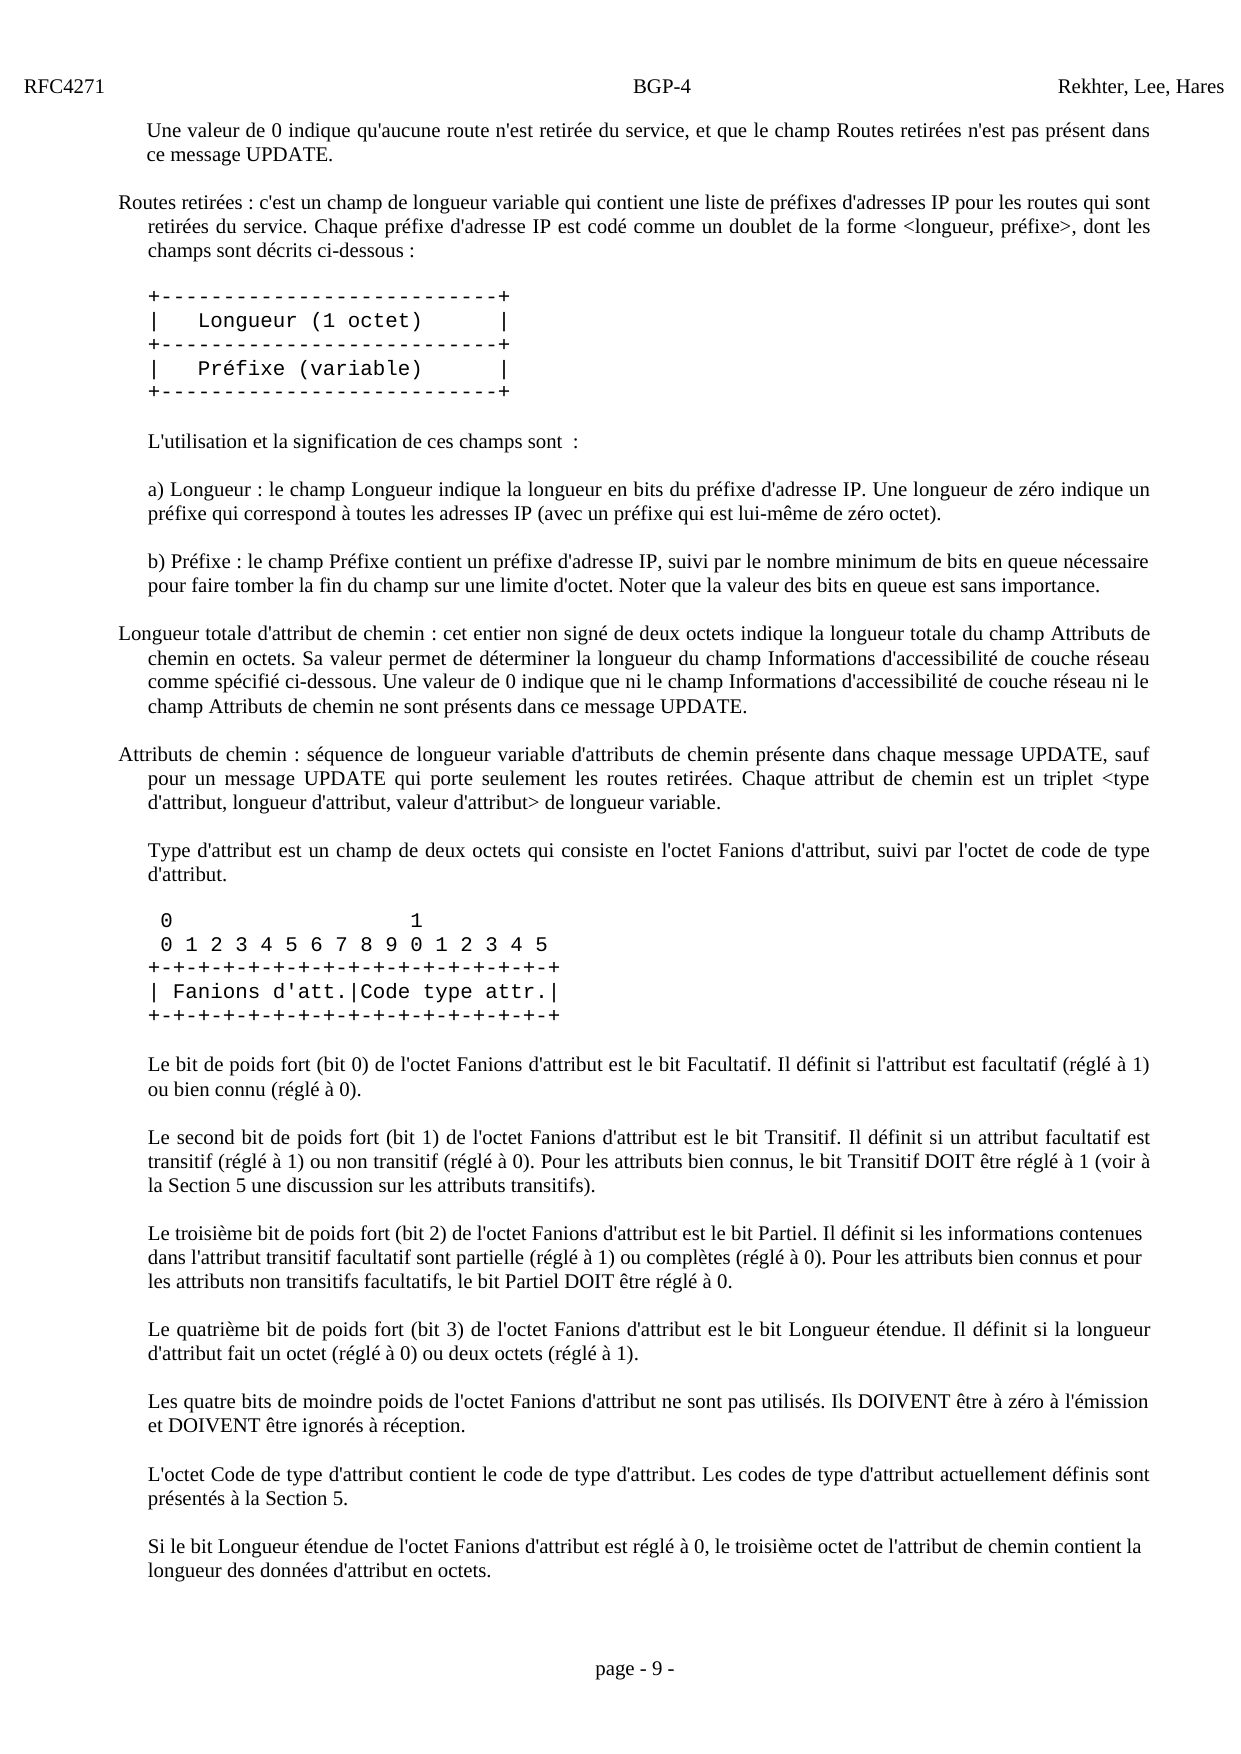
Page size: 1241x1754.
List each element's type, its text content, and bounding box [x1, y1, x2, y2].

text +-+-+-+-+-+-+-+-+-+-+-+-+-+-+-+-+ [148, 1005, 1152, 1028]
text 0 1 [148, 910, 1152, 934]
text | Préfixe (variable) | [148, 357, 1152, 381]
text Routes retirées : c'est un champ de longueur variable qui contient une liste de préfixes d'adresses IP pour les routes qui sont retirées du service. Chaque préfixe d'adresse IP est codé comme un doublet de la forme <longueur, préfixe>, dont les champs sont décrits ci-dessous : [118, 190, 1152, 262]
text Les quatre bits de moindre poids de l'octet Fanions d'attribut ne sont pas utilisés. Ils DOIVENT être à zéro à l'émission et DOIVENT être ignorés à réception. [148, 1389, 1152, 1437]
text Une valeur de 0 indique qu'aucune route n'est retirée du service, et que le champ Routes retirées n'est pas présent dans ce message UPDATE. [146, 118, 1152, 166]
text b) Préfixe : le champ Préfixe contient un préfixe d'adresse IP, suivi par le nombre minimum de bits en queue nécessaire pour faire tomber la fin du champ sur une limite d'octet. Noter que la valeur des bits en queue est sans importance. [148, 549, 1152, 597]
text Attributs de chemin : séquence de longueur variable d'attributs de chemin présente dans chaque message UPDATE, sauf pour un message UPDATE qui porte seulement les routes retirées. Chaque attribut de chemin est un triplet <type d'attribut, longueur d'attribut, valeur d'attribut> de longueur variable. [118, 742, 1152, 814]
text | Longueur (1 octet) | [148, 310, 1152, 334]
text a) Longueur : le champ Longueur indique la longueur en bits du préfixe d'adresse IP. Une longueur de zéro indique un préfixe qui correspond à toutes les adresses IP (avec un préfixe qui est lui-même de zéro octet). [148, 477, 1152, 525]
text +---------------------------+ [148, 334, 1152, 357]
text Le troisième bit de poids fort (bit 2) de l'octet Fanions d'attribut est le bit Partiel. Il définit si les informations contenues dans l'attribut transitif facultatif sont partielle (réglé à 1) ou complètes (réglé à 0). Pour les attributs bien connus et pour les attributs non transitifs facultatifs, le bit Partiel DOIT être réglé à 0. [148, 1221, 1152, 1293]
text +-+-+-+-+-+-+-+-+-+-+-+-+-+-+-+-+ [148, 957, 1152, 981]
text L'utilisation et la signification de ces champs sont : [148, 429, 1152, 453]
text Le quatrième bit de poids fort (bit 3) de l'octet Fanions d'attribut est le bit Longueur étendue. Il définit si la longueur d'attribut fait un octet (réglé à 0) ou deux octets (réglé à 1). [148, 1317, 1152, 1365]
text | Fanions d'att.|Code type attr.| [148, 981, 1152, 1005]
text Le second bit de poids fort (bit 1) de l'octet Fanions d'attribut est le bit Transitif. Il définit si un attribut facultatif est transitif (réglé à 1) ou non transitif (réglé à 0). Pour les attributs bien connus, le bit Transitif DOIT être réglé à 1 (voir à la Section 5 une discussion sur les attributs transitifs). [148, 1124, 1152, 1197]
text Si le bit Longueur étendue de l'octet Fanions d'attribut est réglé à 0, le troisième octet de l'attribut de chemin contient la longueur des données d'attribut en octets. [148, 1534, 1152, 1582]
text 0 1 2 3 4 5 6 7 8 9 0 1 2 3 4 5 [148, 934, 1152, 957]
text L'octet Code de type d'attribut contient le code de type d'attribut. Les codes de type d'attribut actuellement définis sont présentés à la Section 5. [148, 1461, 1152, 1509]
text +---------------------------+ [148, 381, 1152, 405]
text Longueur totale d'attribut de chemin : cet entier non signé de deux octets indique la longueur totale du champ Attributs de chemin en octets. Sa valeur permet de déterminer la longueur du champ Informations d'accessibilité de couche réseau comme spécifié ci-dessous. Une valeur de 0 indique que ni le champ Informations d'accessibilité de couche réseau ni le champ Attributs de chemin ne sont présents dans ce message UPDATE. [118, 621, 1152, 718]
text +---------------------------+ [148, 287, 1152, 310]
text Le bit de poids fort (bit 0) de l'octet Fanions d'attribut est le bit Facultatif. Il définit si l'attribut est facultatif (réglé à 1) ou bien connu (réglé à 0). [148, 1052, 1152, 1101]
text Type d'attribut est un champ de deux octets qui consiste en l'octet Fanions d'attribut, suivi par l'octet de code de type d'attribut. [148, 838, 1152, 886]
